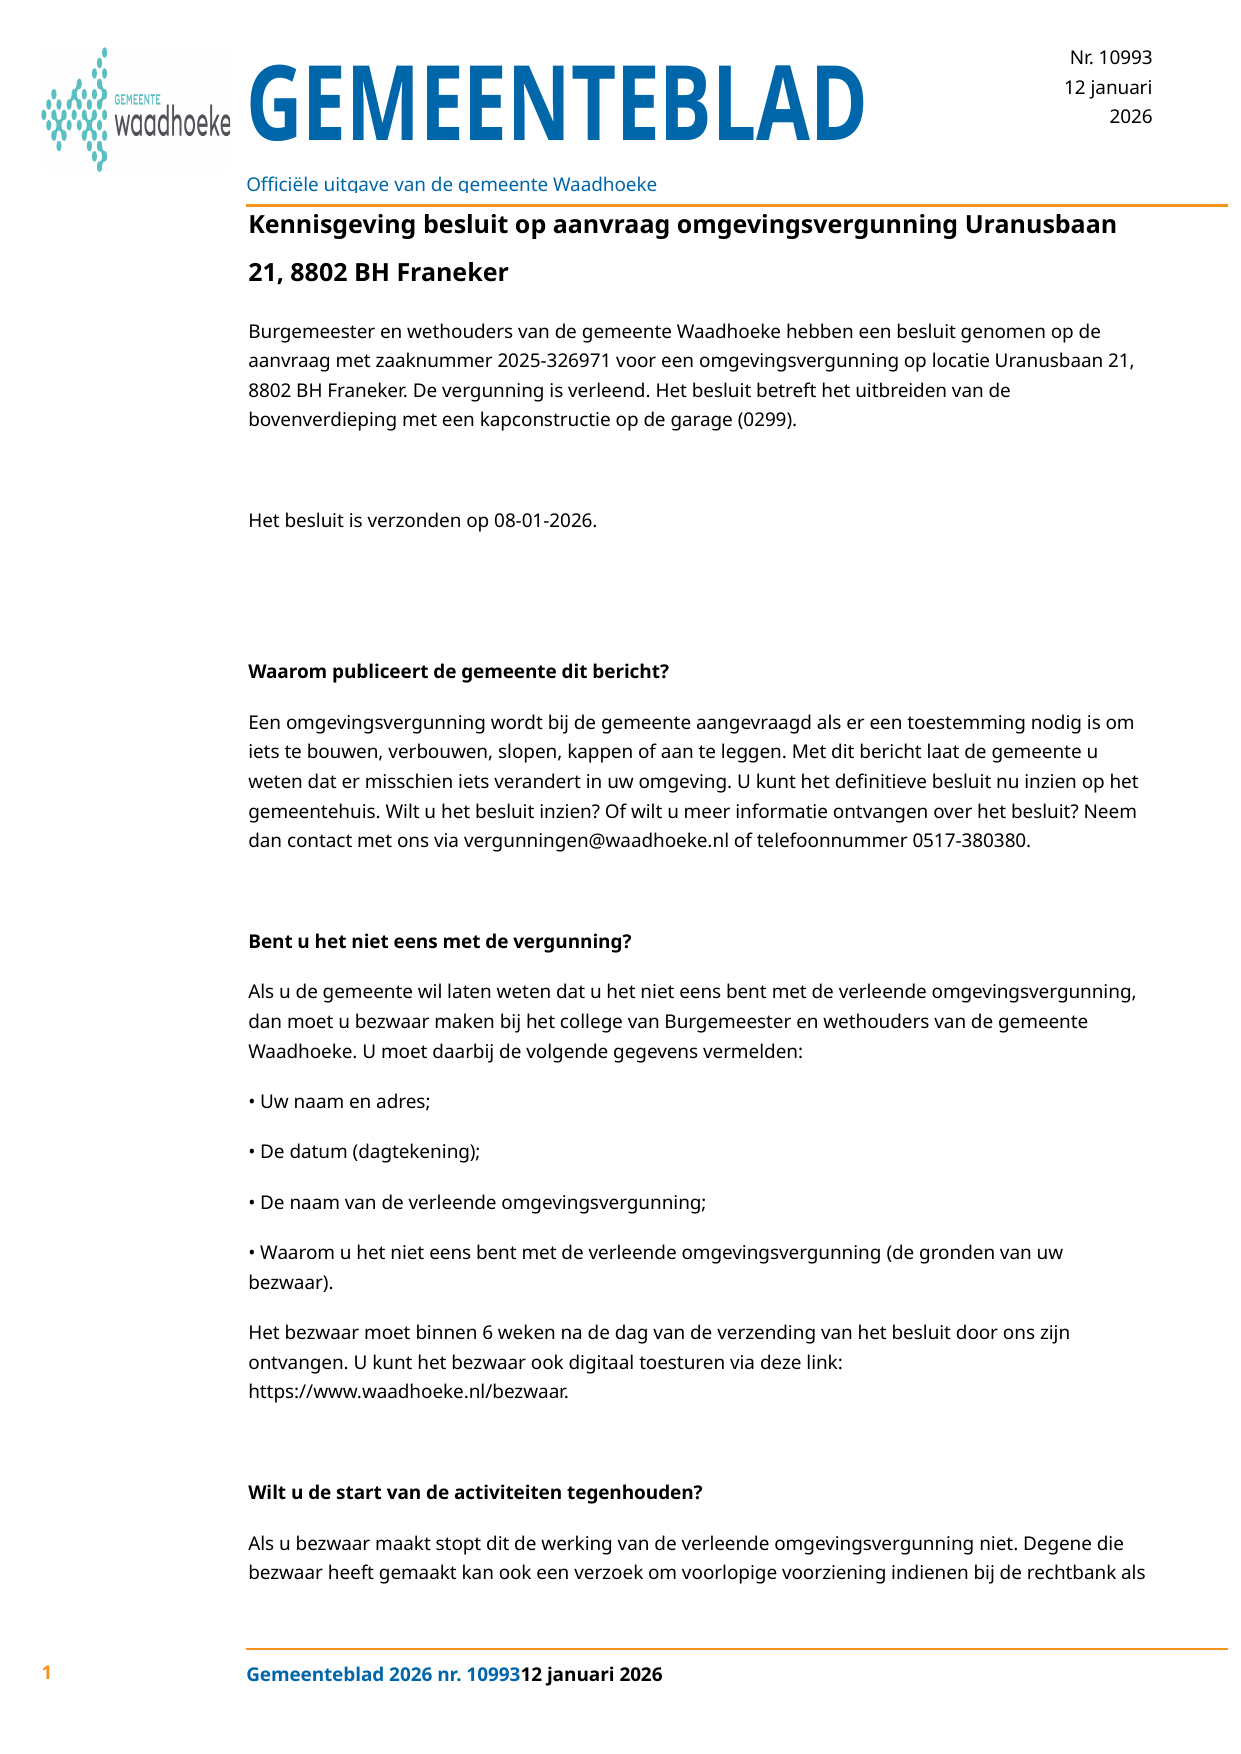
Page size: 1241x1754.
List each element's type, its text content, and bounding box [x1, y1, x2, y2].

text • De datum (dagtekening); [248, 1139, 1152, 1164]
text • De naam van de verleende omgevingsvergunning; [248, 1189, 1152, 1215]
text Kennisgeving besluit op aanvraag omgevingsvergunning Uranusbaan 21, 8802 BH Franeker [248, 207, 1152, 288]
text Wilt u de start van de activiteiten tegenhouden? [248, 1479, 1152, 1505]
text • Waarom u het niet eens bent met de verleende omgevingsvergunning (de gronden van uw bezwaar). [248, 1239, 1152, 1295]
text Als u bezwaar maakt stopt dit de werking van de verleende omgevingsvergunning niet. Degene die bezwaar heeft gemaakt kan ook een verzoek om voorlopige voorziening indienen bij de rechtbank als [248, 1530, 1152, 1585]
text Waarom publiceert de gemeente dit bericht? [248, 659, 1152, 684]
text • Uw naam en adres; [248, 1088, 1152, 1114]
picture [41, 47, 231, 172]
text Bent u het niet eens met de vergunning? [248, 928, 1152, 954]
text Het besluit is verzonden op 08-01-2026. [248, 507, 1152, 533]
text Burgemeester en wethouders van de gemeente Waadhoeke hebben een besluit genomen op de aanvraag met zaaknummer 2025-326971 voor een omgevingsvergunning op locatie Uranusbaan 21, 8802 BH Franeker. De vergunning is verleend. Het besluit betreft het uitbreiden van de bovenverdieping met een kapconstructie op de garage (0299). [248, 318, 1152, 432]
text Het bezwaar moet binnen 6 weken na de dag van de verzending van het besluit door ons zijn ontvangen. U kunt het bezwaar ook digitaal toesturen via deze link: https://www.waadhoeke.nl/bezwaar. [248, 1319, 1152, 1404]
text Een omgevingsvergunning wordt bij de gemeente aangevraagd als er een toestemming nodig is om iets te bouwen, verbouwen, slopen, kappen of aan te leggen. Met dit bericht laat de gemeente u weten dat er misschien iets verandert in uw omgeving. U kunt het definitieve besluit nu inzien op het gemeentehuis. Wilt u het besluit inzien? Of wilt u meer informatie ontvangen over het besluit? Neem dan contact met ons via vergunningen@waadhoeke.nl of telefoonnummer 0517-380380. [248, 709, 1152, 853]
text Als u de gemeente wil laten weten dat u het niet eens bent met de verleende omgevingsvergunning, dan moet u bezwaar maken bij het college van Burgemeester en wethouders van de gemeente Waadhoeke. U moet daarbij de volgende gegevens vermelden: [248, 979, 1152, 1064]
